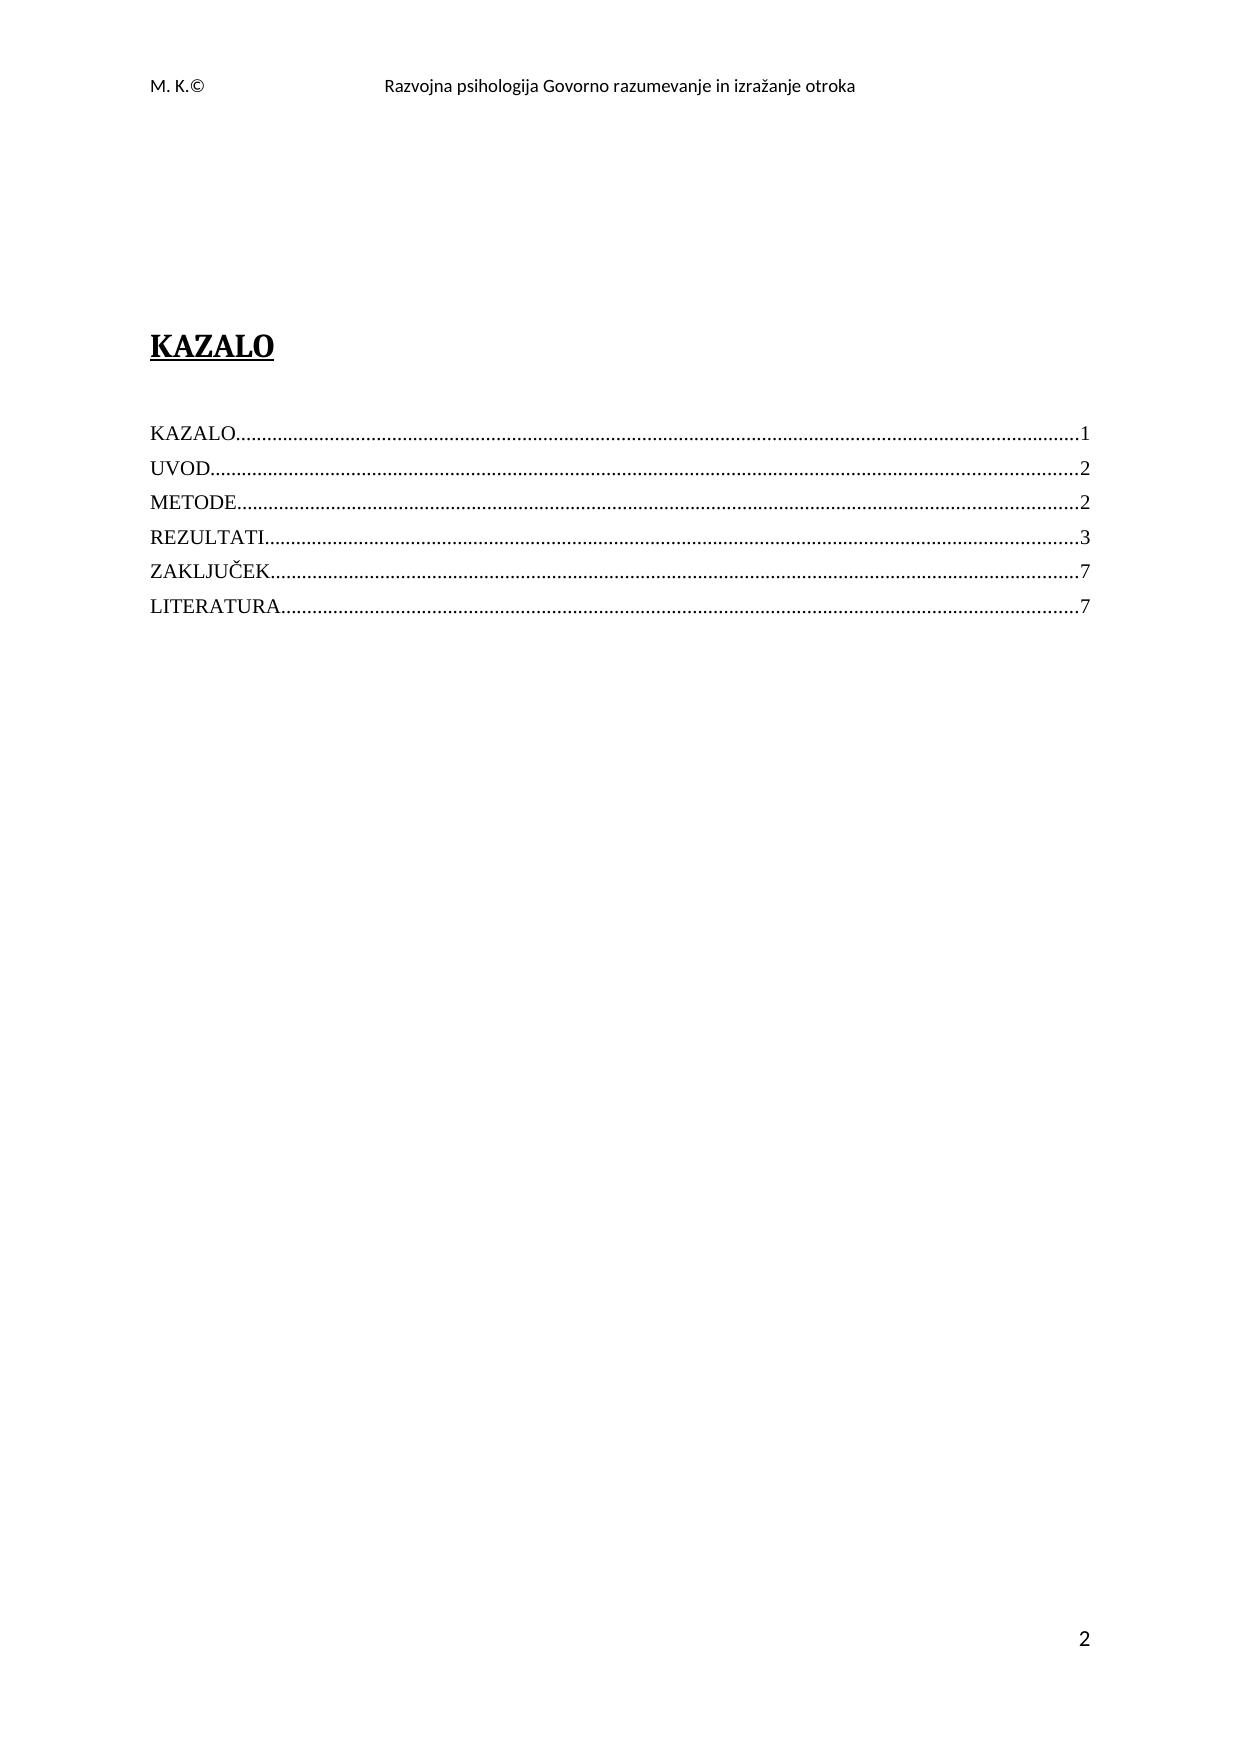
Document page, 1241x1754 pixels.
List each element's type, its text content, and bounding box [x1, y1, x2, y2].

text KAZALO 1 [150, 421, 1090, 445]
subtitle KAZALO [150, 327, 1090, 365]
text METODE 2 [150, 490, 1090, 514]
text ZAKLJUČEK 7 [150, 559, 1090, 583]
text LITERATURA 7 [150, 593, 1090, 618]
text REZULTATI 3 [150, 524, 1090, 549]
text UVOD 2 [150, 456, 1090, 480]
